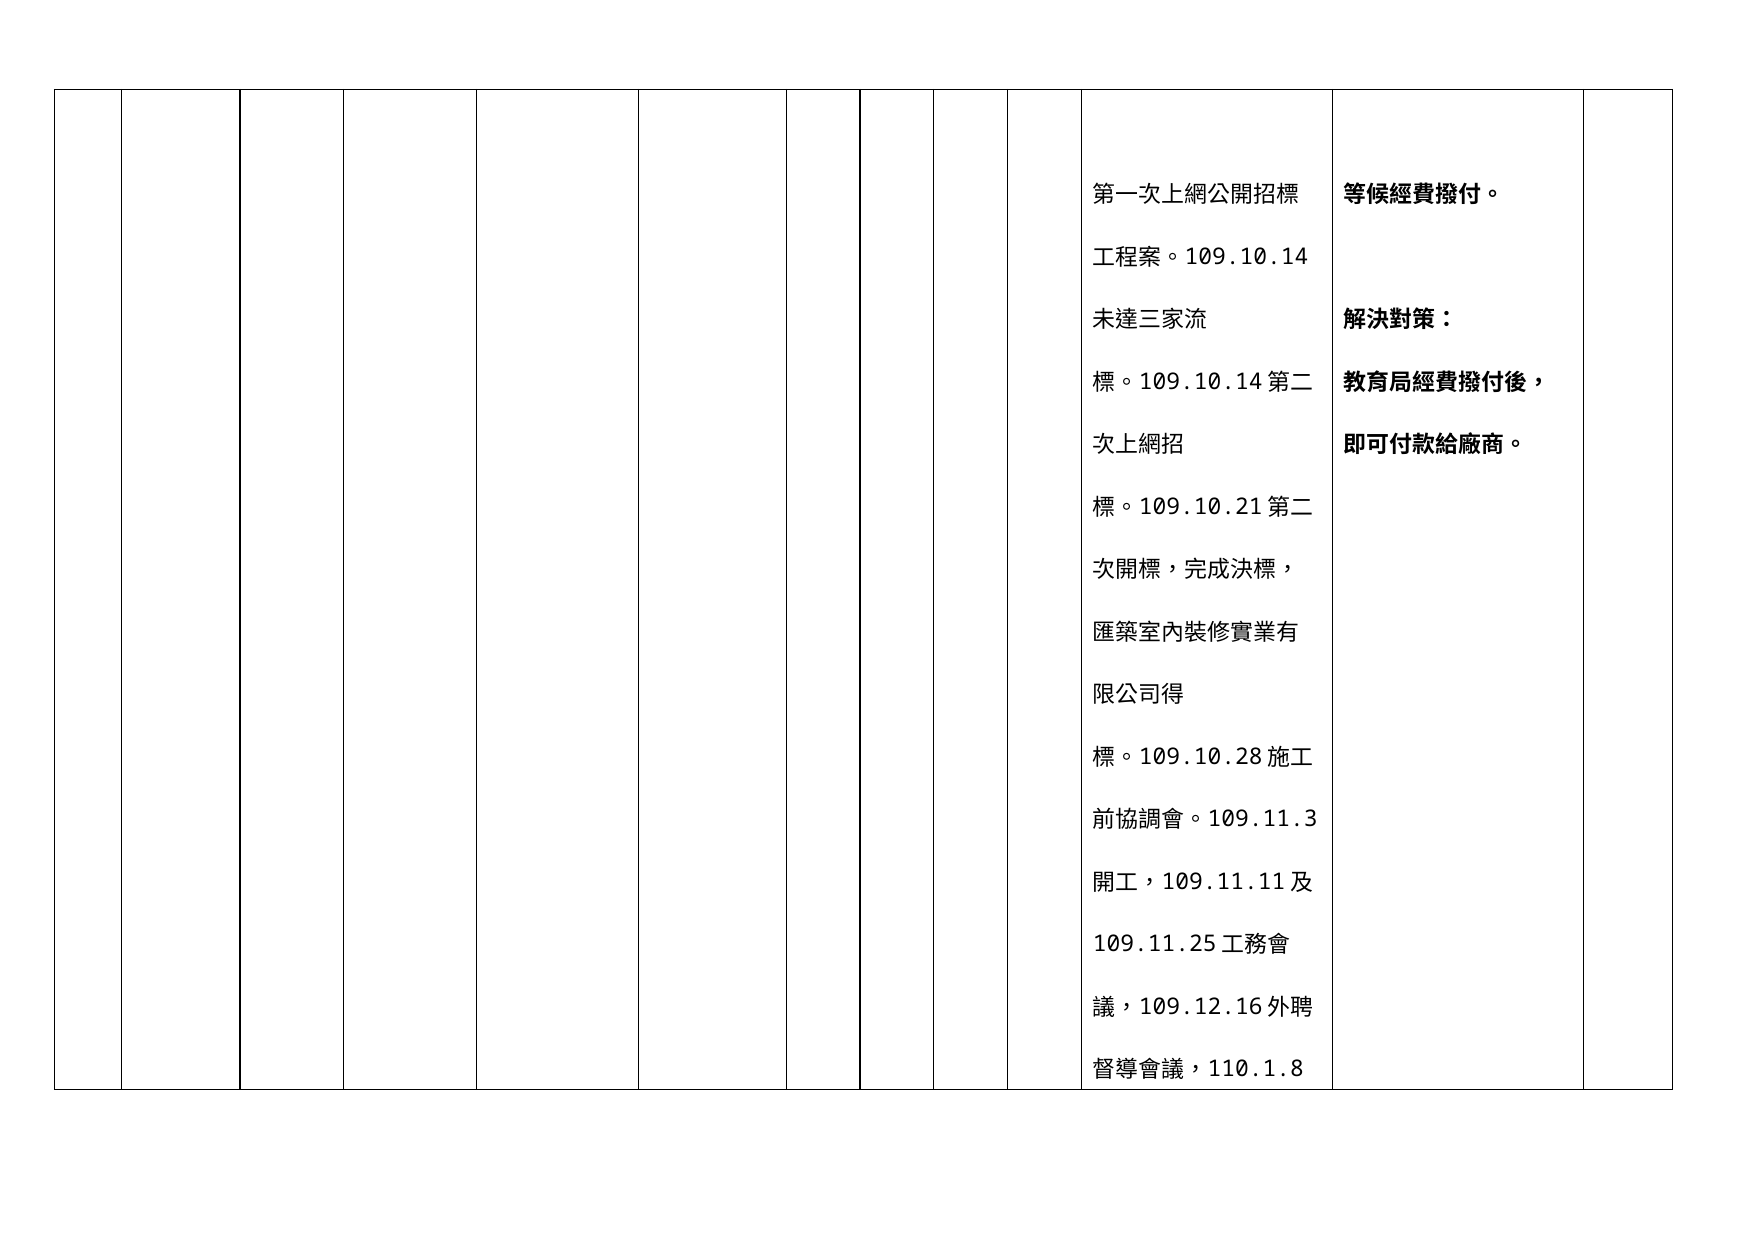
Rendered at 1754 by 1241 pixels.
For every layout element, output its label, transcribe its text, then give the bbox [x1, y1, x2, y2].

table_cell [861, 90, 933, 1089]
table_cell [241, 90, 343, 1089]
table_cell [787, 90, 859, 1089]
table_cell [639, 90, 786, 1089]
table_cell [55, 90, 121, 1089]
table_cell [934, 90, 1007, 1089]
table_cell [477, 90, 638, 1089]
table_cell 等候經費撥付。 解決對策： 教育局經費撥付後，即可付款給廠商。 [1333, 90, 1583, 1089]
table_header [1673, 89, 1695, 1090]
table_cell [1584, 90, 1672, 1089]
table_cell [1008, 90, 1081, 1089]
table_cell [344, 90, 476, 1089]
table_cell 第一次上網公開招標工程案。109.10.14未達三家流標。109.10.14第二次上網招標。109.10.21第二次開標，完成決標，匯築室內裝修實業有限公司得標。109.10.28施工前協調會。109.11.3開工，109.11.11及109.11.25工務會議，109.12.16外聘督導會議，110.1.8 [1082, 90, 1332, 1089]
table_cell [122, 90, 239, 1089]
